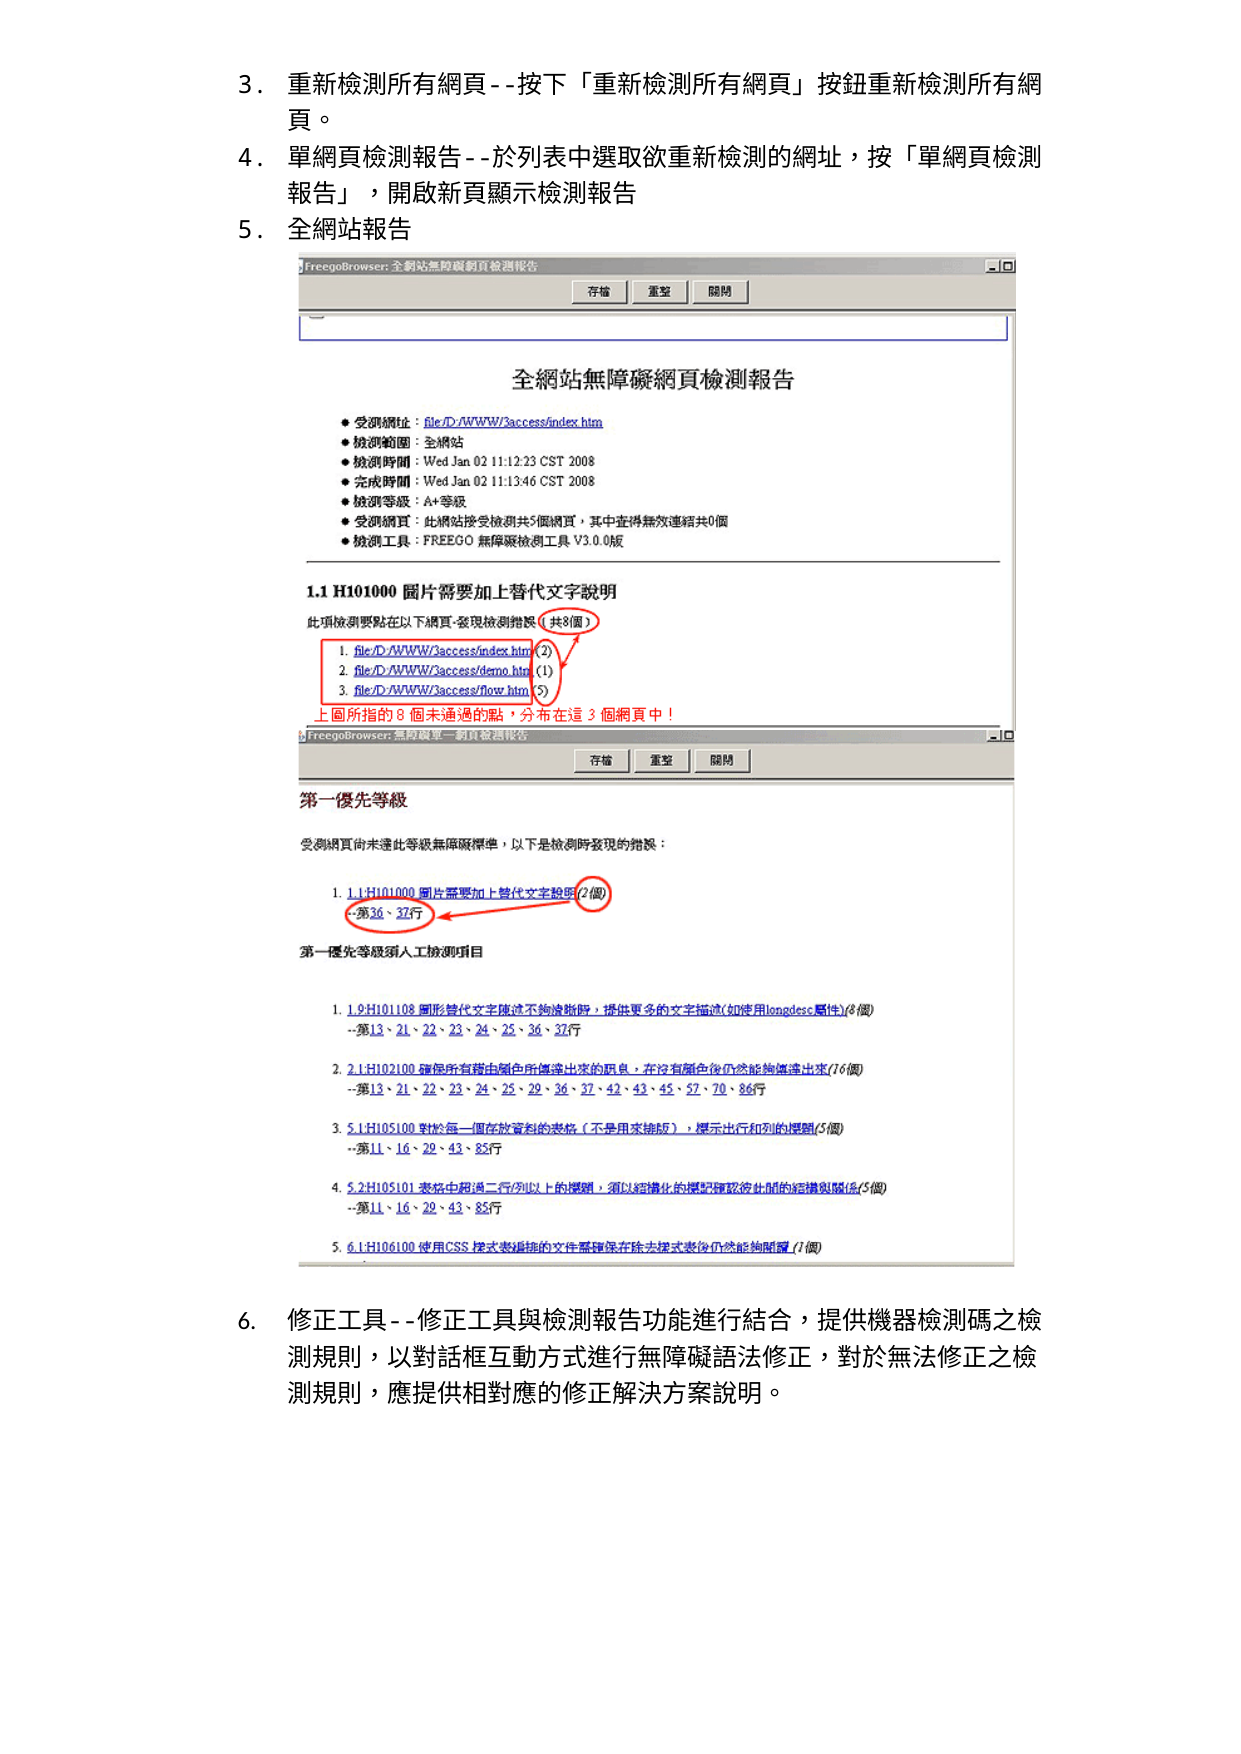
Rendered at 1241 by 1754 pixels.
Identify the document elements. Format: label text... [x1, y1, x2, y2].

list 重新檢測所有網頁--按下「重新檢測所有網頁」按鈕重新檢測所有網頁。 [237, 64, 1053, 137]
table_header [1016, 252, 1076, 730]
list 修正工具--修正工具與檢測報告功能進行結合，提供機器檢測碼之檢測規則，以對話框互動方式進行無障礙語法修正，對於無法修正之檢測規則，應提供相對應的修正解決方案說明。 [237, 1301, 1053, 1409]
table_header [287, 252, 298, 730]
list 單網頁檢測報告--於列表中選取欲重新檢測的網址，按「單網頁檢測報告」，開啟新頁顯示檢測報告 [237, 137, 1053, 209]
list 全網站報告 [237, 209, 1053, 246]
table_cell [1015, 730, 1076, 1267]
table_cell [287, 730, 298, 1267]
